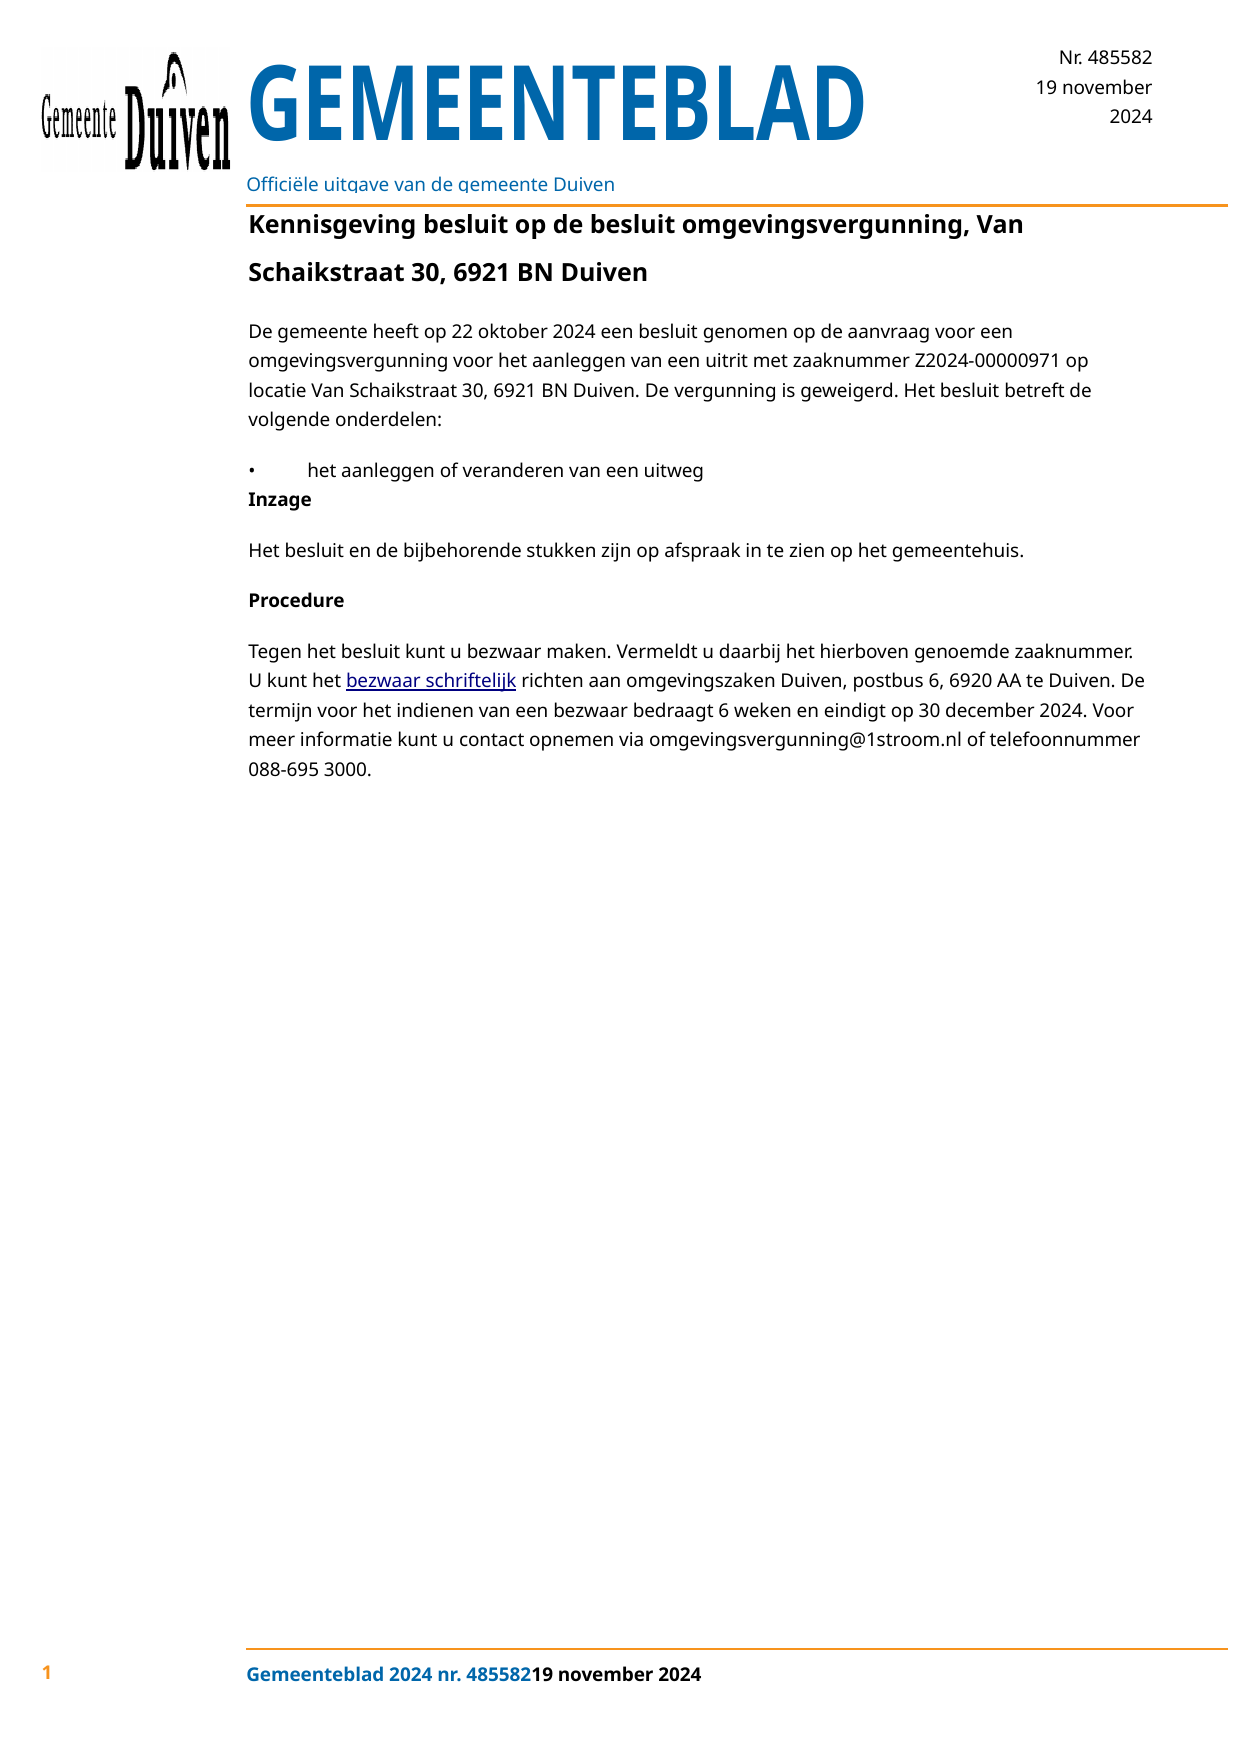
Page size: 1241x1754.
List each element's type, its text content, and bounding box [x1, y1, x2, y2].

text Tegen het besluit kunt u bezwaar maken. Vermeldt u daarbij het hierboven genoemde zaaknummer. U kunt het bezwaar schriftelijk richten aan omgevingszaken Duiven, postbus 6, 6920 AA te Duiven. De termijn voor het indienen van een bezwaar bedraagt 6 weken en eindigt op 30 december 2024. Voor meer informatie kunt u contact opnemen via omgevingsvergunning@1stroom.nl of telefoonnummer 088-695 3000. [248, 638, 1152, 782]
text Inzage [248, 487, 1152, 512]
list het aanleggen of veranderen van een uitweg [248, 457, 1152, 483]
picture [41, 47, 231, 172]
text Het besluit en de bijbehorende stukken zijn op afspraak in te zien op het gemeentehuis. [248, 537, 1152, 563]
text Procedure [248, 587, 1152, 613]
text De gemeente heeft op 22 oktober 2024 een besluit genomen op de aanvraag voor een omgevingsvergunning voor het aanleggen van een uitrit met zaaknummer Z2024-00000971 op locatie Van Schaikstraat 30, 6921 BN Duiven. De vergunning is geweigerd. Het besluit betreft de volgende onderdelen: [248, 318, 1152, 432]
text Kennisgeving besluit op de besluit omgevingsvergunning, Van Schaikstraat 30, 6921 BN Duiven [248, 207, 1152, 288]
